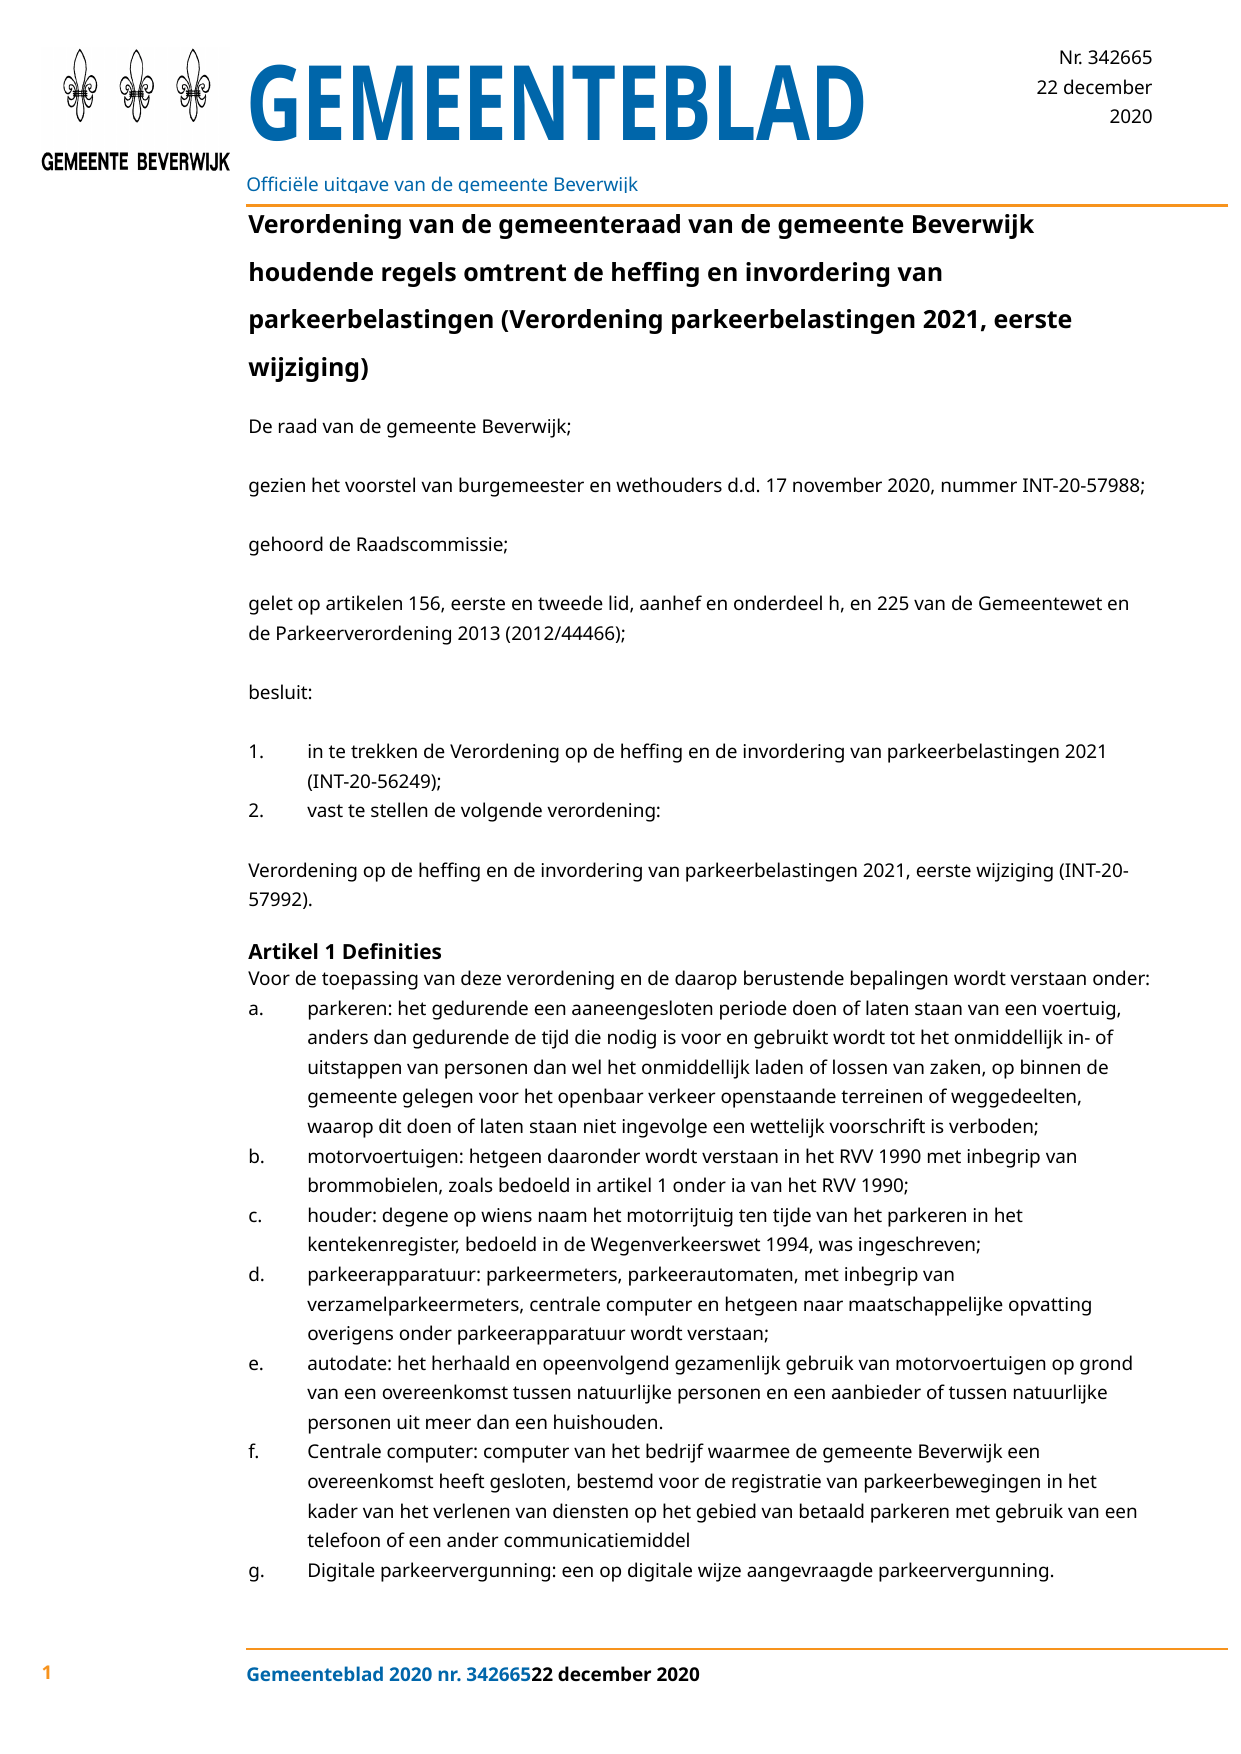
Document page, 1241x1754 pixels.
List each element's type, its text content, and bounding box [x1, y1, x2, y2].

text gehoord de Raadscommissie; [248, 531, 1152, 557]
text gelet op artikelen 156, eerste en tweede lid, aanhef en onderdeel h, en 225 van de Gemeentewet en de Parkeerverordening 2013 (2012/44466); [248, 591, 1152, 646]
list Centrale computer: computer van het bedrijf waarmee de gemeente Beverwijk een overeenkomst heeft gesloten, bestemd voor de registratie van parkeerbewegingen in het kader van het verlenen van diensten op het gebied van betaald parkeren met gebruik van een telefoon of een ander communicatiemiddel [248, 1439, 1152, 1553]
list parkeren: het gedurende een aaneengesloten periode doen of laten staan van een voertuig, anders dan gedurende de tijd die nodig is voor en gebruikt wordt tot het onmiddellijk in- of uitstappen van personen dan wel het onmiddellijk laden of lossen van zaken, op binnen de gemeente gelegen voor het openbaar verkeer openstaande terreinen of weggedeelten, waarop dit doen of laten staan niet ingevolge een wettelijk voorschrift is verboden; [248, 995, 1152, 1139]
text Voor de toepassing van deze verordening en de daarop berustende bepalingen wordt verstaan onder: [248, 965, 1152, 991]
text Verordening op de heffing en de invordering van parkeerbelastingen 2021, eerste wijziging (INT-20-57992). [248, 857, 1152, 912]
list motorvoertuigen: hetgeen daaronder wordt verstaan in het RVV 1990 met inbegrip van brommobielen, zoals bedoeld in artikel 1 onder ia van het RVV 1990; [248, 1143, 1152, 1198]
list parkeerapparatuur: parkeermeters, parkeerautomaten, met inbegrip van verzamelparkeermeters, centrale computer en hetgeen naar maatschappelijke opvatting overigens onder parkeerapparatuur wordt verstaan; [248, 1261, 1152, 1346]
list vast te stellen de volgende verordening: [248, 798, 1152, 823]
text De raad van de gemeente Beverwijk; [248, 413, 1152, 439]
text Artikel 1 Definities [248, 937, 1152, 965]
text Verordening van de gemeenteraad van de gemeente Beverwijk houdende regels omtrent de heffing en invordering van parkeerbelastingen (Verordening parkeerbelastingen 2021, eerste wijziging) [248, 207, 1152, 384]
list Digitale parkeervergunning: een op digitale wijze aangevraagde parkeervergunning. [248, 1557, 1152, 1583]
text besluit: [248, 679, 1152, 705]
picture [41, 47, 231, 172]
list autodate: het herhaald en opeenvolgend gezamenlijk gebruik van motorvoertuigen op grond van een overeenkomst tussen natuurlijke personen en een aanbieder of tussen natuurlijke personen uit meer dan een huishouden. [248, 1350, 1152, 1435]
text gezien het voorstel van burgemeester en wethouders d.d. 17 november 2020, nummer INT-20-57988; [248, 472, 1152, 498]
list houder: degene op wiens naam het motorrijtuig ten tijde van het parkeren in het kentekenregister, bedoeld in de Wegenverkeerswet 1994, was ingeschreven; [248, 1202, 1152, 1257]
list in te trekken de Verordening op de heffing en de invordering van parkeerbelastingen 2021 (INT-20-56249); [248, 738, 1152, 794]
